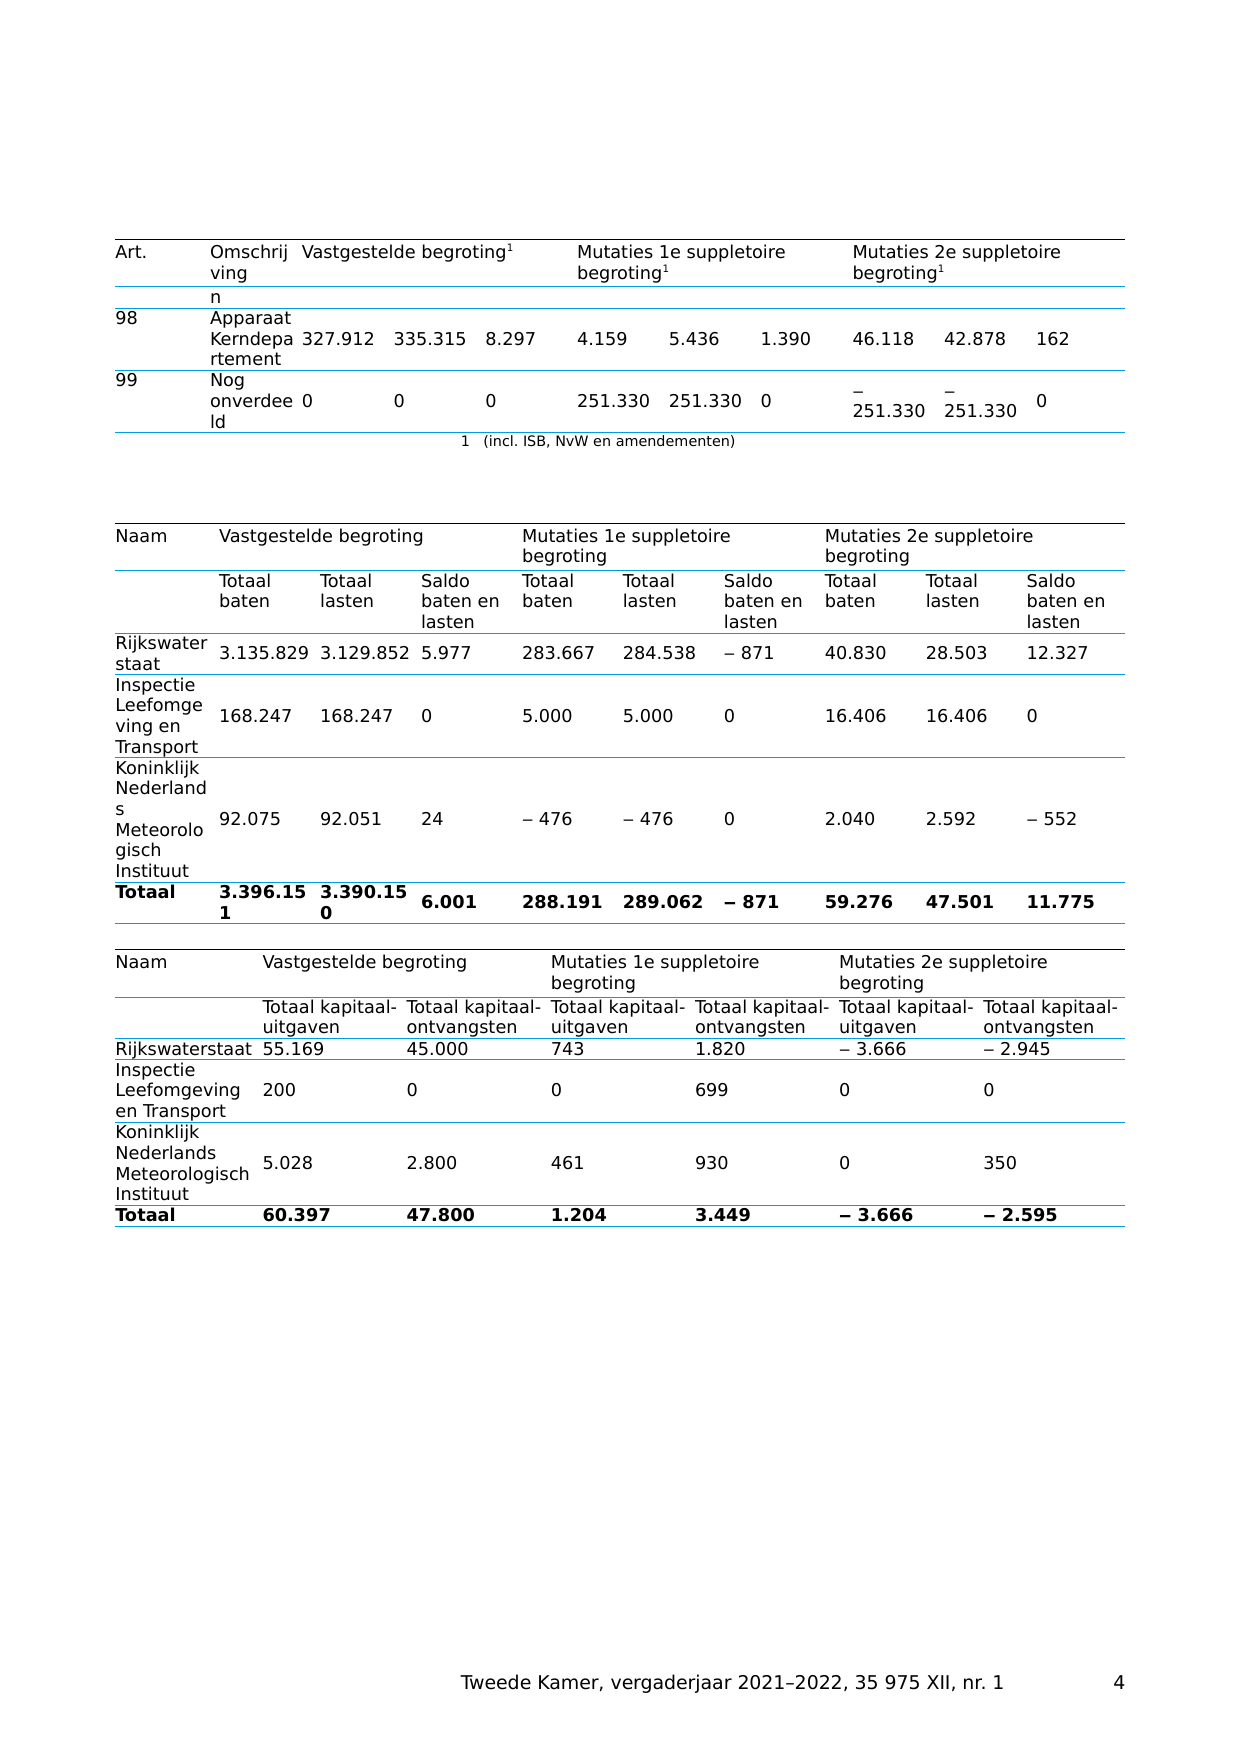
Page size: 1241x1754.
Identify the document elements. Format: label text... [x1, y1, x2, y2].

table_cell Inspectie Leefomgeving en Transport [115, 1060, 259, 1122]
table_cell [390, 287, 482, 307]
table_cell 40.830 [822, 634, 923, 674]
table_cell 28.503 [923, 634, 1023, 674]
table_cell 168.247 [216, 675, 317, 757]
list (incl. ISB, NvW en amendementen) [461, 433, 1125, 449]
table_cell Mutaties 2e suppletoire begroting [822, 524, 1125, 570]
table_cell ‒ 871 [721, 883, 822, 923]
table_cell 5.028 [259, 1123, 403, 1205]
table_cell 92.075 [216, 758, 317, 881]
table_header Wijziging begrotingsstaat van het Ministerie van Infrastructuur en Waterstaat voor het jaar 2021 (Tweede suppletoire begroting) (Bedragen x € 1.000) [115, 191, 1125, 239]
table_cell [666, 287, 757, 307]
table_cell Mutaties 1e suppletoire begroting [519, 524, 822, 570]
table_cell [482, 287, 574, 307]
table_cell [115, 998, 259, 1038]
table_cell 0 [836, 1123, 980, 1205]
table_cell 743 [548, 1039, 692, 1059]
table_cell 1.390 [758, 309, 849, 370]
table_cell 335.315 [390, 309, 482, 370]
table_cell 930 [692, 1123, 836, 1205]
table_cell ‒ 251.330 [849, 371, 941, 432]
table_cell ‒ 3.666 [836, 1039, 980, 1059]
table_cell 3.390.150 [317, 883, 418, 923]
table_cell 99 [115, 371, 207, 432]
table_cell [115, 571, 216, 632]
table_cell 288.191 [519, 883, 620, 923]
table_cell Totaal lasten [317, 571, 418, 632]
table_cell Art. [115, 240, 207, 286]
table_cell [758, 287, 849, 307]
table_cell 4.159 [574, 309, 666, 370]
table_cell [941, 287, 1033, 307]
table_cell Totaal [115, 883, 216, 923]
table_cell 42.878 [941, 309, 1033, 370]
table_cell Totaal lasten [620, 571, 721, 632]
table_cell 0 [721, 758, 822, 881]
table_cell 16.406 [923, 675, 1023, 757]
table_cell 0 [1024, 675, 1125, 757]
table_cell 12.327 [1024, 634, 1125, 674]
table_cell 251.330 [666, 371, 757, 432]
table_cell Totaal kapitaal-uitgaven [548, 998, 692, 1038]
table_cell 0 [482, 371, 574, 432]
table_cell 284.538 [620, 634, 721, 674]
table_cell 0 [390, 371, 482, 432]
table_cell [115, 287, 207, 307]
table_cell 5.977 [418, 634, 519, 674]
table_cell 0 [418, 675, 519, 757]
table_cell 1.204 [548, 1206, 692, 1226]
table_cell 5.436 [666, 309, 757, 370]
table_cell 3.396.151 [216, 883, 317, 923]
table_cell 0 [758, 371, 849, 432]
table_cell Mutaties 1e suppletoire begroting1 [574, 240, 849, 286]
table_cell 289.062 [620, 883, 721, 923]
table_cell 47.501 [923, 883, 1023, 923]
table_cell 3.449 [692, 1206, 836, 1226]
table_cell Inspectie Leefomgeving en Transport [115, 675, 216, 757]
table_cell Koninklijk Nederlands Meteorologisch Instituut [115, 758, 216, 881]
table_cell Naam [115, 524, 216, 570]
table_cell Totaal kapitaal-ontvangsten [980, 998, 1125, 1038]
table_header Mutaties 2e suppletoire begroting [836, 950, 1125, 996]
table_cell 2.040 [822, 758, 923, 881]
table_cell ‒ 2.595 [980, 1206, 1125, 1226]
table_cell 251.330 [574, 371, 666, 432]
table_cell Mutaties 2e suppletoire begroting1 [849, 240, 1125, 286]
table_cell 92.051 [317, 758, 418, 881]
table_cell 2.800 [404, 1123, 548, 1205]
table_cell 45.000 [404, 1039, 548, 1059]
table_cell Totaal kapitaal-ontvangsten [692, 998, 836, 1038]
table_cell 60.397 [259, 1206, 403, 1226]
table_cell 1.820 [692, 1039, 836, 1059]
table_cell [849, 287, 941, 307]
table_cell 98 [115, 309, 207, 370]
table_cell Totaal kapitaal-uitgaven [836, 998, 980, 1038]
table_cell Totaal kapitaal-ontvangsten [404, 998, 548, 1038]
table_cell 0 [721, 675, 822, 757]
table_cell 6.001 [418, 883, 519, 923]
table_cell 59.276 [822, 883, 923, 923]
table_cell 162 [1033, 309, 1125, 370]
table_cell 0 [404, 1060, 548, 1122]
table_cell Totaal baten [519, 571, 620, 632]
table_cell 0 [980, 1060, 1125, 1122]
table_cell Saldo baten en lasten [1024, 571, 1125, 632]
table_cell ‒ 871 [721, 634, 822, 674]
table_cell n [207, 287, 299, 307]
table_cell Vastgestelde begroting1 [299, 240, 574, 286]
table_cell 200 [259, 1060, 403, 1122]
table_cell Totaal lasten [923, 571, 1023, 632]
table_header Wijziging van de suppletoire begrotingsstaat inzake de baten-lastenagentschappen Ministerie van Infrastructuur en Waterstaat (Tweede suppletoire begroting 2021) (Bedragen x € 1.000) [115, 475, 1125, 522]
table_cell 283.667 [519, 634, 620, 674]
table_cell Saldo baten en lasten [721, 571, 822, 632]
table_cell 0 [299, 371, 390, 432]
table_cell 5.000 [620, 675, 721, 757]
table_cell Koninklijk Nederlands Meteorologisch Instituut [115, 1123, 259, 1205]
table_cell 168.247 [317, 675, 418, 757]
table_cell Rijkswaterstaat [115, 1039, 259, 1059]
table_header Mutaties 1e suppletoire begroting [548, 950, 836, 996]
table_header Vastgestelde begroting [259, 950, 548, 996]
table_cell 3.129.852 [317, 634, 418, 674]
table_cell 46.118 [849, 309, 941, 370]
table_cell 699 [692, 1060, 836, 1122]
table_cell Apparaat Kerndepartement [207, 309, 299, 370]
table_cell 0 [1033, 371, 1125, 432]
table_cell Nog onverdeeld [207, 371, 299, 432]
table_cell 327.912 [299, 309, 390, 370]
table_cell Totaal kapitaal-uitgaven [259, 998, 403, 1038]
table_cell ‒ 251.330 [941, 371, 1033, 432]
table_cell [299, 287, 390, 307]
table_cell 24 [418, 758, 519, 881]
table_cell [1033, 287, 1125, 307]
table_cell 5.000 [519, 675, 620, 757]
table_cell ‒ 3.666 [836, 1206, 980, 1226]
table_cell 47.800 [404, 1206, 548, 1226]
table_cell Totaal baten [216, 571, 317, 632]
table_cell 55.169 [259, 1039, 403, 1059]
table_cell 16.406 [822, 675, 923, 757]
table_cell 0 [548, 1060, 692, 1122]
table_cell ‒ 476 [620, 758, 721, 881]
table_cell 350 [980, 1123, 1125, 1205]
table_cell Totaal [115, 1206, 259, 1226]
table_cell 461 [548, 1123, 692, 1205]
table_cell ‒ 552 [1024, 758, 1125, 881]
table_cell [574, 287, 666, 307]
table_cell 8.297 [482, 309, 574, 370]
table_header Naam [115, 950, 259, 996]
table_cell 2.592 [923, 758, 1023, 881]
table_cell ‒ 2.945 [980, 1039, 1125, 1059]
table_cell 0 [836, 1060, 980, 1122]
table_cell Rijkswaterstaat [115, 634, 216, 674]
table_cell Vastgestelde begroting [216, 524, 519, 570]
table_cell 11.775 [1024, 883, 1125, 923]
table_cell ‒ 476 [519, 758, 620, 881]
table_cell 3.135.829 [216, 634, 317, 674]
table_cell Omschrijving [207, 240, 299, 286]
table_cell Totaal baten [822, 571, 923, 632]
table_cell Saldo baten en lasten [418, 571, 519, 632]
